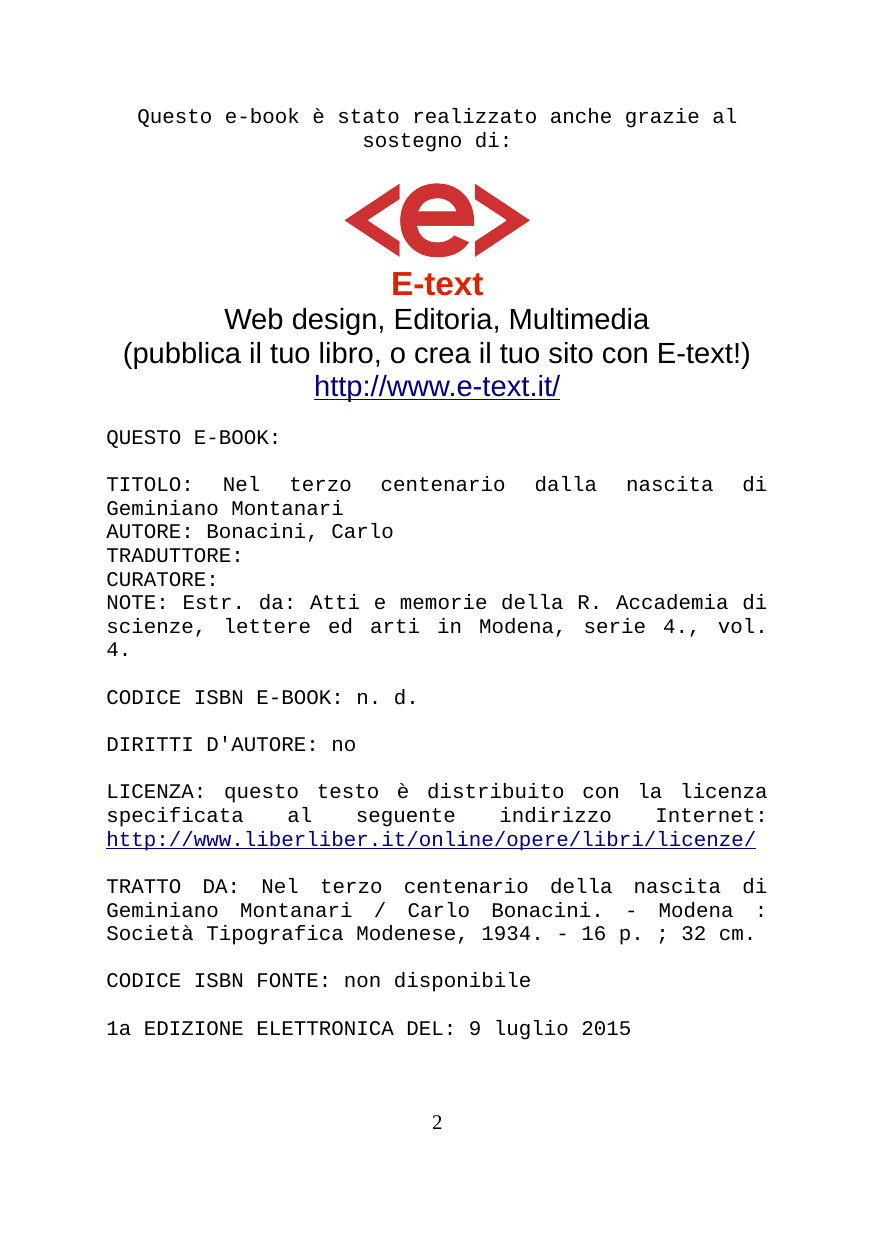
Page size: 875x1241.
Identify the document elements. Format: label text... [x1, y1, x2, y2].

text CURATORE: [106, 568, 768, 592]
text TITOLO: Nel terzo centenario dalla nascita di Geminiano Montanari [106, 474, 768, 521]
text AUTORE: Bonacini, Carlo [106, 521, 768, 545]
text (pubblica il tuo libro, o crea il tuo sito con E-text!) [106, 336, 768, 369]
text Questo e-book è stato realizzato anche grazie al sostegno di: [106, 106, 768, 153]
text LICENZA: questo testo è distribuito con la licenza specificata al seguente indirizzo Internet: http://www.liberliber.it/online/opere/libri/licenze/ [106, 781, 768, 852]
text Web design, Editoria, Multimedia [106, 302, 768, 336]
text DIRITTI D'AUTORE: no [106, 734, 768, 758]
text TRADUTTORE: [106, 545, 768, 568]
text CODICE ISBN E-BOOK: n. d. [106, 687, 768, 710]
text QUESTO E-BOOK: [106, 427, 768, 450]
text TRATTO DA: Nel terzo centenario della nascita di Geminiano Montanari / Carlo Bonacini. - Modena : Società Tipografica Modenese, 1934. - 16 p. ; 32 cm. [106, 876, 768, 947]
text CODICE ISBN FONTE: non disponibile [106, 971, 768, 994]
text http://www.e-text.it/ [106, 369, 768, 403]
picture [343, 183, 531, 258]
text 1a EDIZIONE ELETTRONICA DEL: 9 luglio 2015 [106, 1018, 768, 1041]
text E-text [106, 264, 768, 302]
text NOTE: Estr. da: Atti e memorie della R. Accademia di scienze, lettere ed arti in Modena, serie 4., vol. 4. [106, 592, 768, 663]
